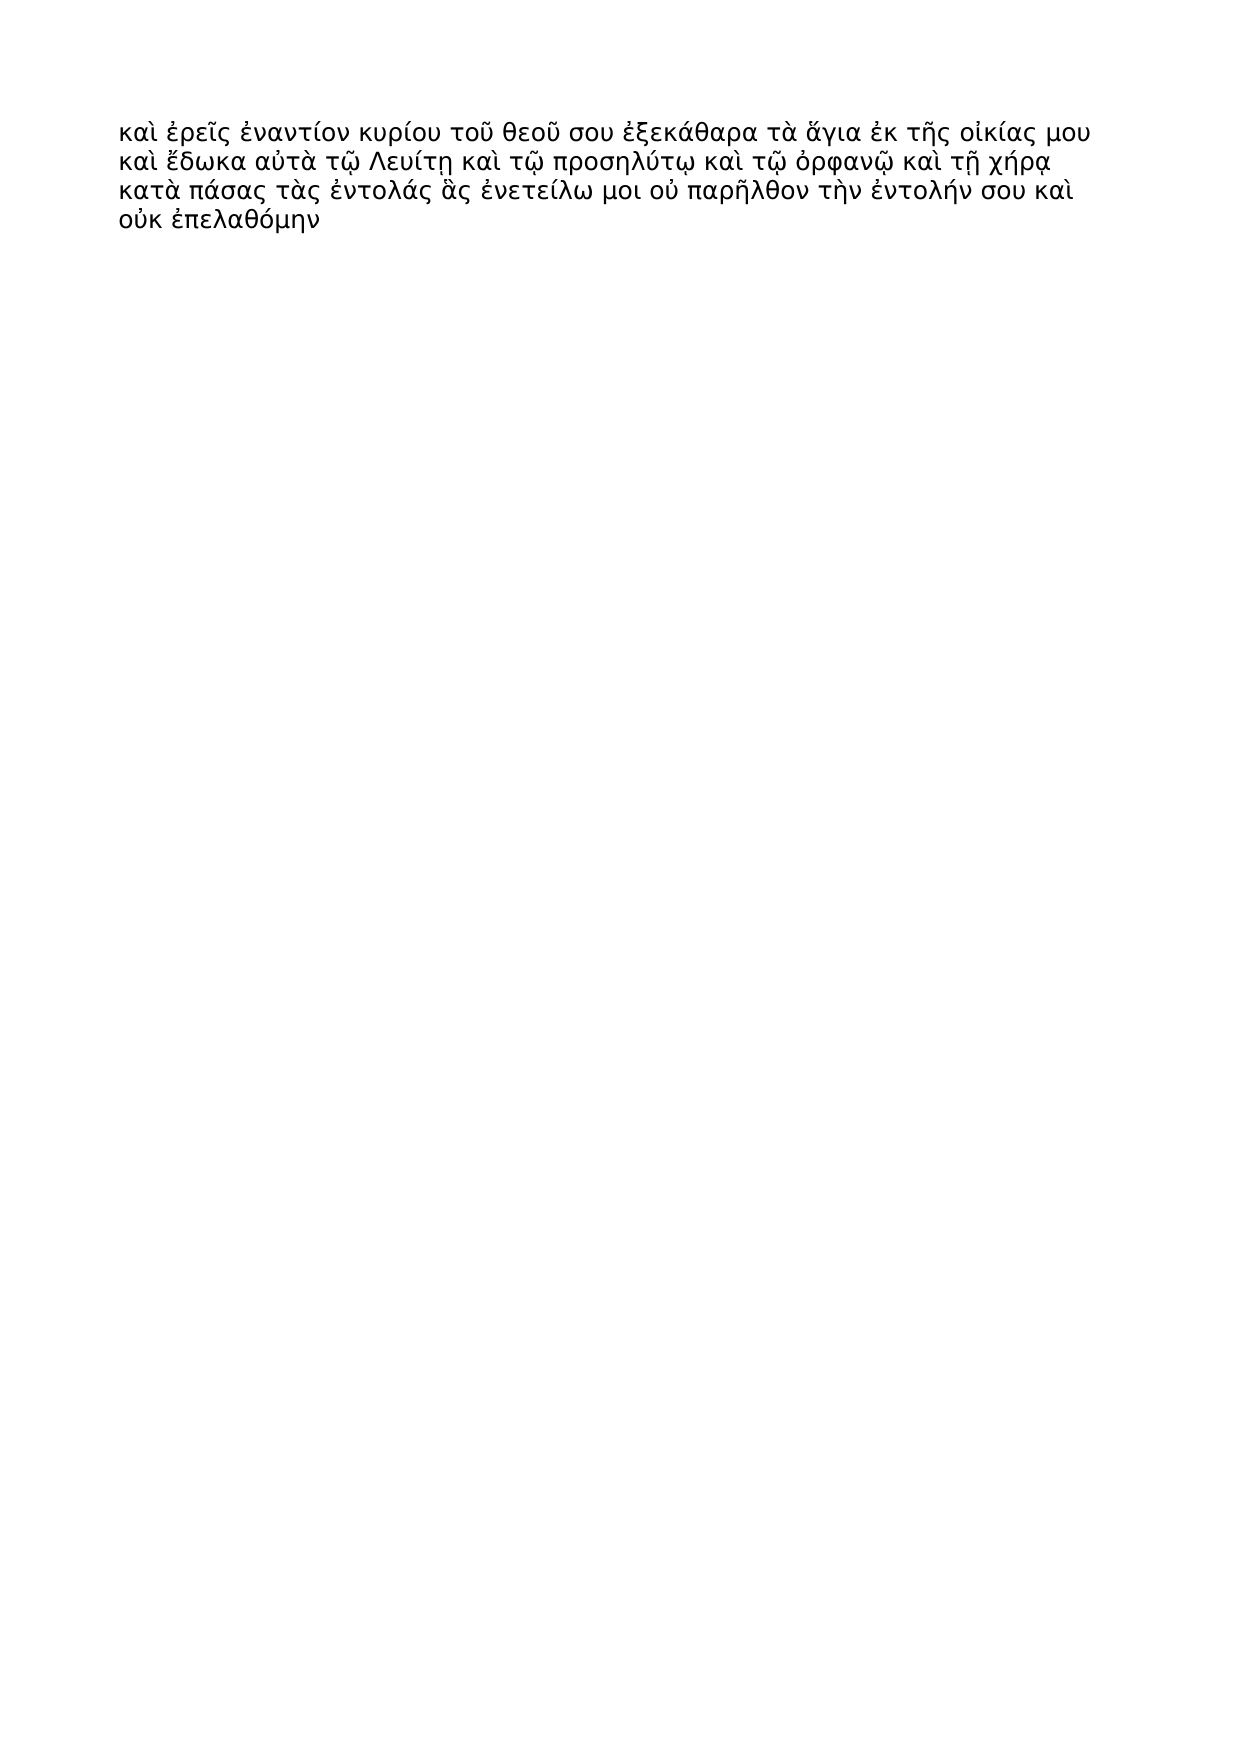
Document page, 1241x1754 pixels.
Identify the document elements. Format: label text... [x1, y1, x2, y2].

text καὶ ἐρεῖς ἐναντίον κυρίου τοῦ θεοῦ σου ἐξεκάθαρα τὰ ἅγια ἐκ τῆς οἰκίας μου καὶ ἔδωκα αὐτὰ τῷ Λευίτῃ καὶ τῷ προσηλύτῳ καὶ τῷ ὀρφανῷ καὶ τῇ χήρᾳ κατὰ πάσας τὰς ἐντολάς ἃς ἐνετείλω μοι οὐ παρῆλθον τὴν ἐντολήν σου καὶ οὐκ ἐπελαθόμην [118, 118, 1122, 235]
